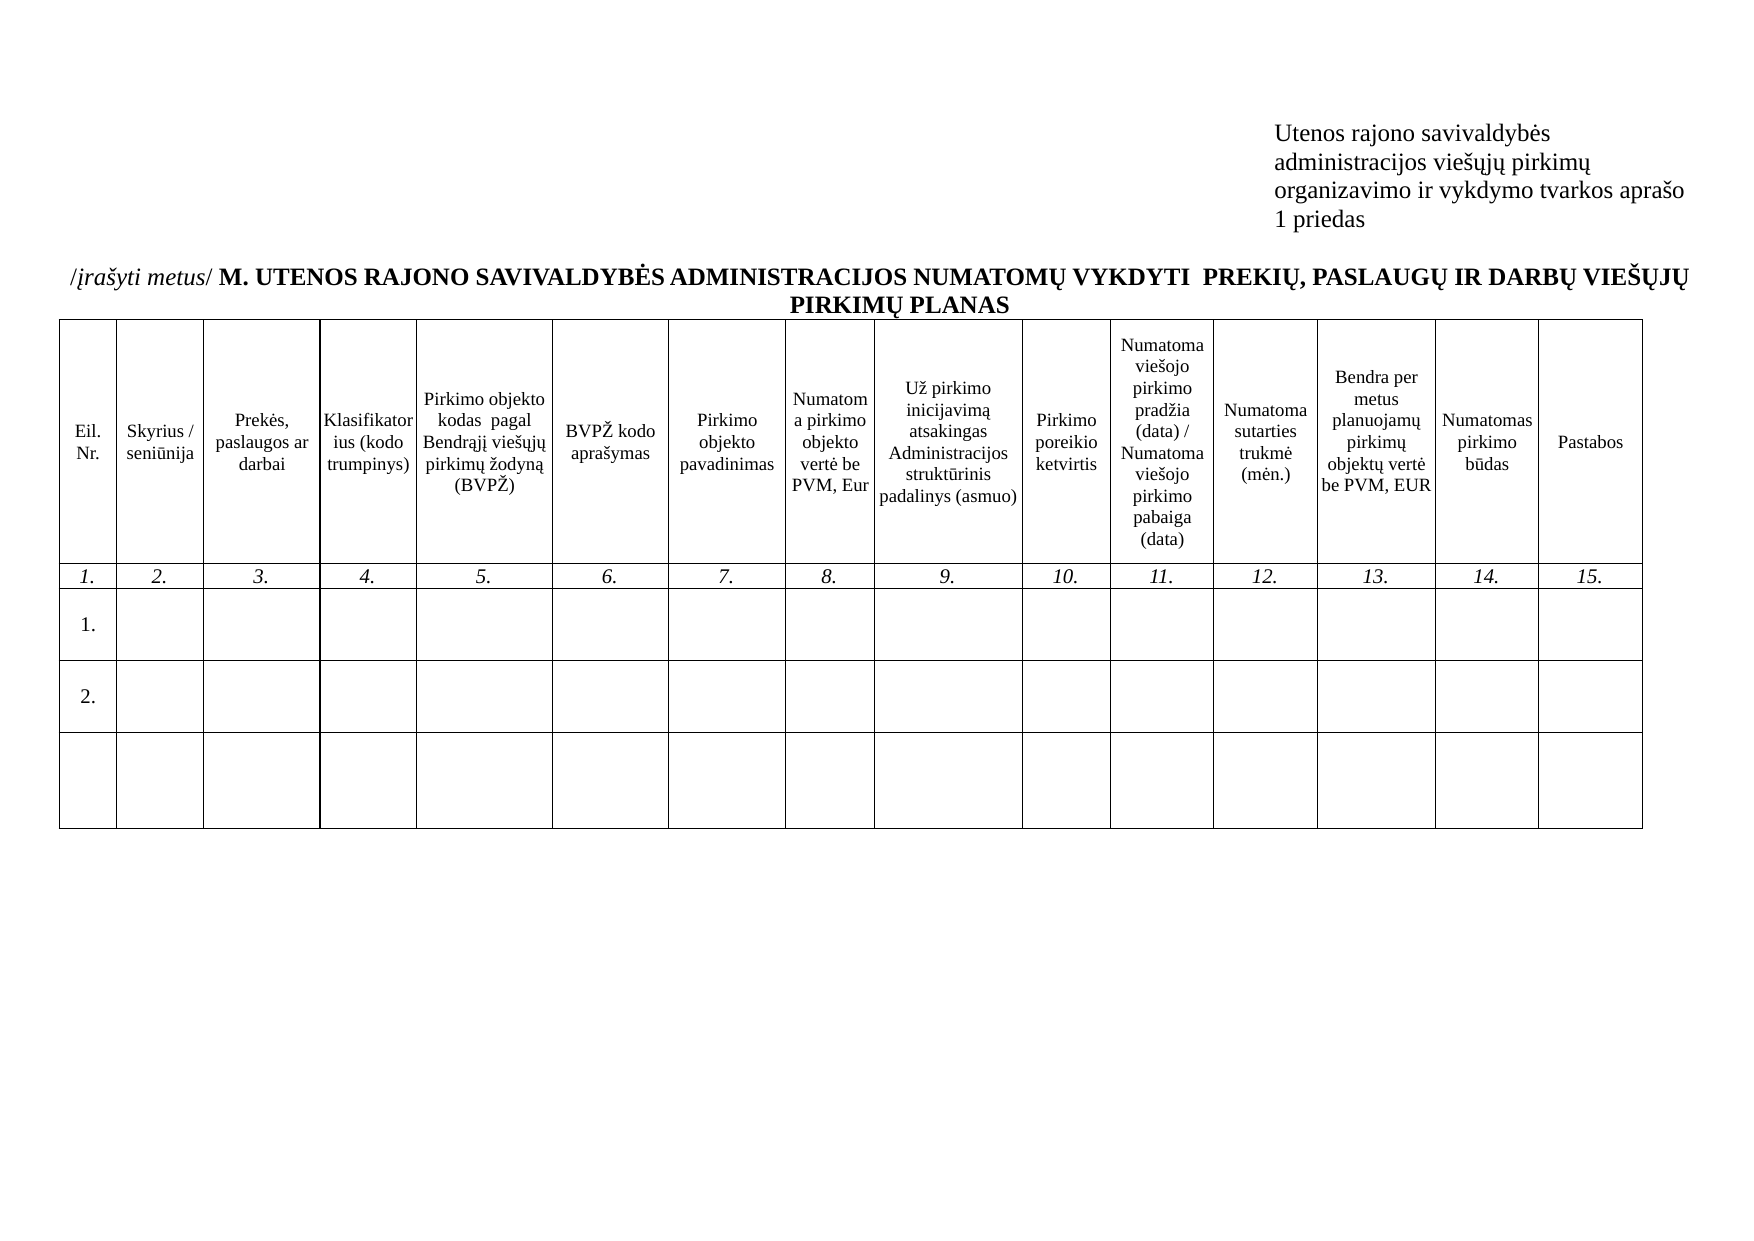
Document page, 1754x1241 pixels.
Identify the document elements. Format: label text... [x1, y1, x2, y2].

table_cell [669, 661, 785, 732]
table_cell 2. [60, 661, 116, 732]
table_cell [553, 589, 668, 660]
table_header Numatomas pirkimo būdas [1436, 320, 1538, 563]
table_header Numatoma sutarties trukmė (mėn.) [1214, 320, 1317, 563]
table_cell [417, 589, 552, 660]
table_cell [1023, 589, 1110, 660]
table_header Pirkimo objekto pavadinimas [669, 320, 785, 563]
table_cell [1023, 661, 1110, 732]
table_cell 5. [417, 564, 552, 588]
table_header Pastabos [1539, 320, 1642, 563]
table_cell [321, 589, 416, 660]
table_cell 1. [60, 564, 116, 588]
table_cell [204, 589, 319, 660]
table_header Numatoma pirkimo objekto vertė be PVM, Eur [786, 320, 874, 563]
table_cell [1214, 589, 1317, 660]
table_header Už pirkimo inicijavimą atsakingas Administracijos struktūrinis padalinys (asmuo) [875, 320, 1022, 563]
table_cell 14. [1436, 564, 1538, 588]
table_cell 1. [60, 589, 116, 660]
table_cell [1111, 589, 1213, 660]
table_cell [553, 661, 668, 732]
table_cell [1436, 733, 1538, 827]
text Utenos rajono savivaldybės administracijos viešųjų pirkimų organizavimo ir vykdymo tvarkos aprašo [1274, 118, 1695, 204]
table_header Eil. Nr. [60, 320, 116, 563]
table_cell [117, 661, 203, 732]
table_cell [1436, 589, 1538, 660]
table_header Numatoma viešojo pirkimo pradžia (data) / Numatoma viešojo pirkimo pabaiga (data) [1111, 320, 1213, 563]
table_cell 12. [1214, 564, 1317, 588]
text 1 priedas [1274, 204, 1695, 233]
table_cell [786, 733, 874, 827]
table_cell [417, 661, 552, 732]
table_cell [321, 733, 416, 827]
table_cell [1318, 661, 1435, 732]
table_cell [1214, 661, 1317, 732]
table_cell [1023, 733, 1110, 827]
table_cell [117, 589, 203, 660]
table_cell [321, 661, 416, 732]
table_cell [1539, 589, 1642, 660]
table_cell [875, 589, 1022, 660]
table_header Bendra per metus planuojamų pirkimų objektų vertė be PVM, EUR [1318, 320, 1435, 563]
text /įrašyti metus/ M. UTENOS RAJONO SAVIVALDYBĖS ADMINISTRACIJOS NUMATOMŲ VYKDYTI PREKIŲ, PASLAUGŲ IR DARBŲ VIEŠŲJŲ PIRKIMŲ PLANAS [66, 262, 1695, 319]
table_cell [875, 733, 1022, 827]
table_cell [1318, 733, 1435, 827]
table_cell [875, 661, 1022, 732]
table_cell [417, 733, 552, 827]
table_cell 10. [1023, 564, 1110, 588]
table_cell [1111, 733, 1213, 827]
table_cell [669, 589, 785, 660]
table_cell [1318, 589, 1435, 660]
table_header Prekės, paslaugos ar darbai [204, 320, 319, 563]
table_cell [204, 733, 319, 827]
table_cell 15. [1539, 564, 1642, 588]
table_cell 2. [117, 564, 203, 588]
table_cell [204, 661, 319, 732]
table_cell [1111, 661, 1213, 732]
table_header Pirkimo objekto kodas pagal Bendrąjį viešųjų pirkimų žodyną (BVPŽ) [417, 320, 552, 563]
table_cell 7. [669, 564, 785, 588]
table_cell [1214, 733, 1317, 827]
table_cell 4. [321, 564, 416, 588]
table_cell [1539, 661, 1642, 732]
table_cell [1436, 661, 1538, 732]
table_cell 11. [1111, 564, 1213, 588]
table_header BVPŽ kodo aprašymas [553, 320, 668, 563]
table_header Skyrius / seniūnija [117, 320, 203, 563]
table_cell 6. [553, 564, 668, 588]
table_cell [117, 733, 203, 827]
table_cell 13. [1318, 564, 1435, 588]
table_cell 8. [786, 564, 874, 588]
table_header Klasifikatorius (kodo trumpinys) [321, 320, 416, 563]
table_header Pirkimo poreikio ketvirtis [1023, 320, 1110, 563]
table_cell [60, 733, 116, 827]
table_cell [669, 733, 785, 827]
table_cell [786, 589, 874, 660]
table_cell 3. [204, 564, 319, 588]
table_cell 9. [875, 564, 1022, 588]
table_cell [1539, 733, 1642, 827]
table_cell [553, 733, 668, 827]
table_cell [786, 661, 874, 732]
